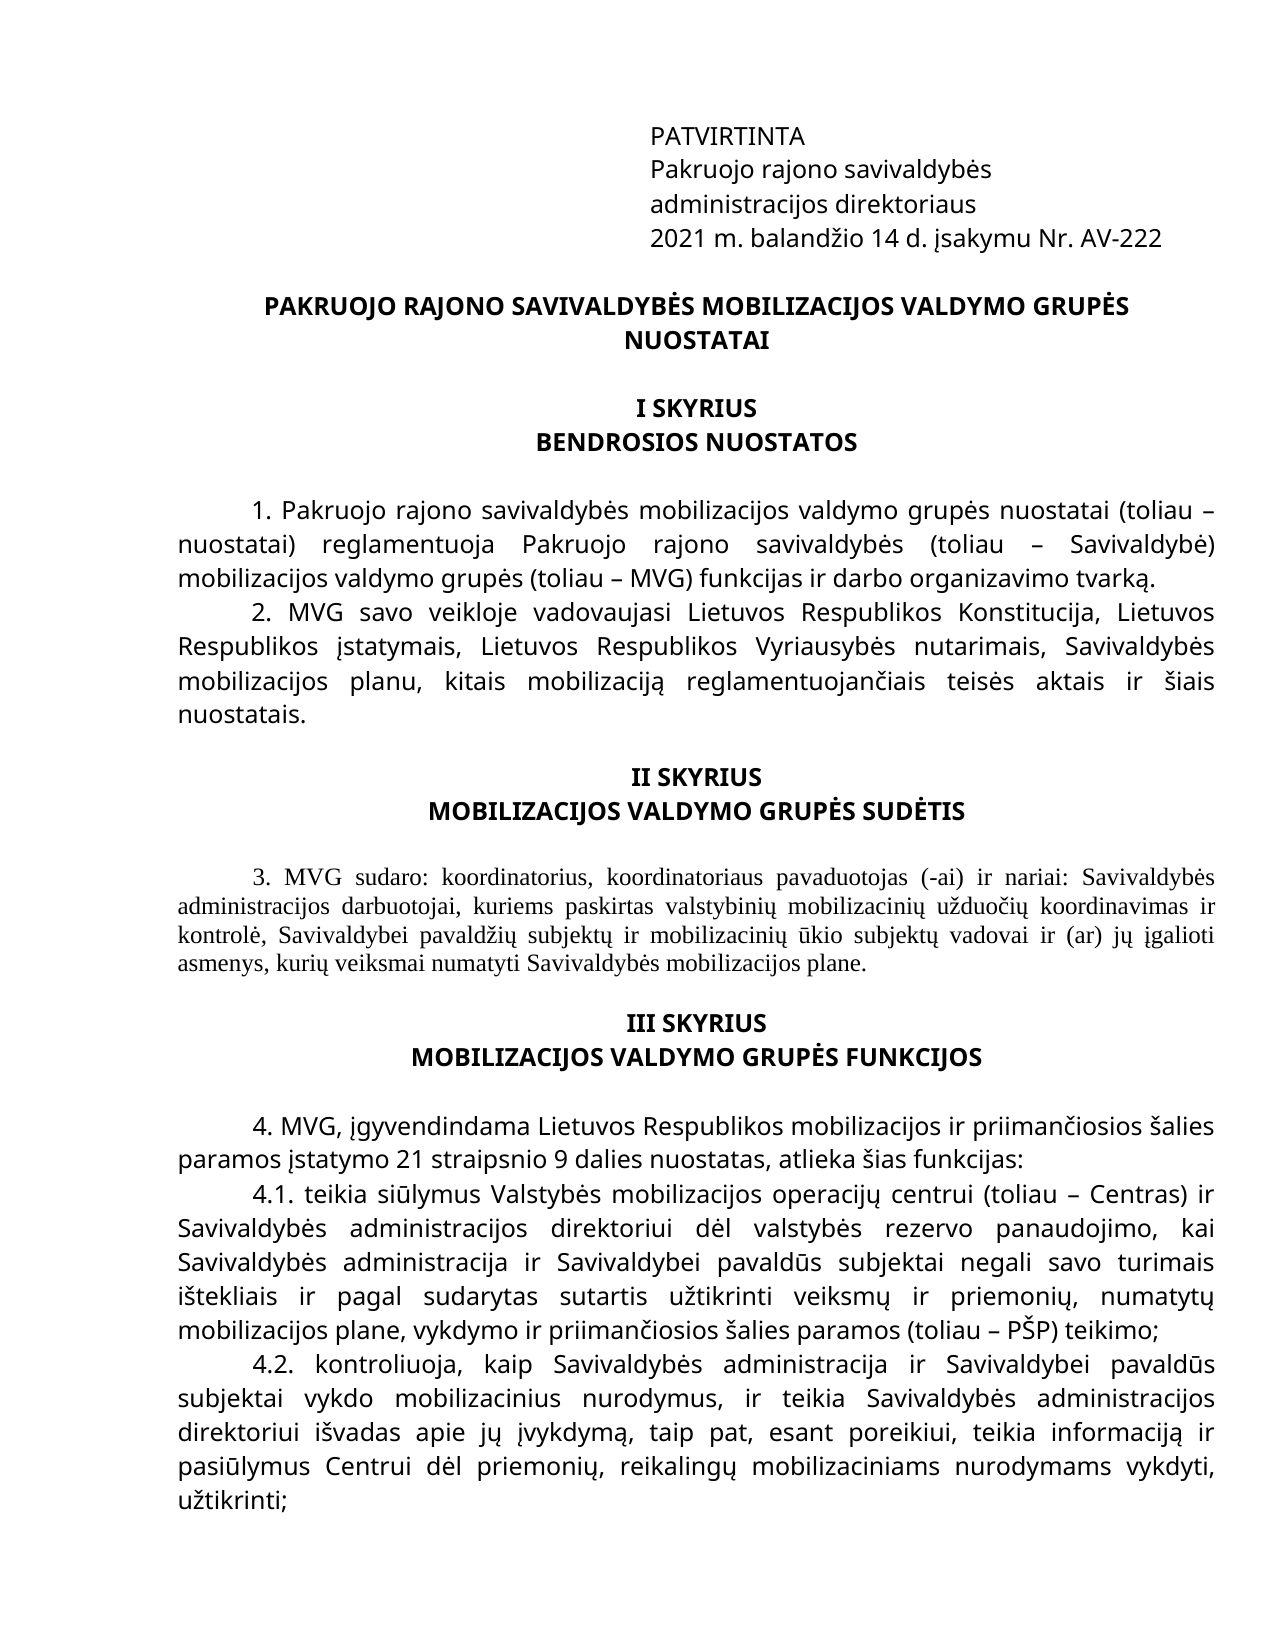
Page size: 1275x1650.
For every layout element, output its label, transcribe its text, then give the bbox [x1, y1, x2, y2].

text 2021 m. balandžio 14 d. įsakymu Nr. AV-222 [650, 220, 1216, 254]
text I SKYRIUS [177, 391, 1216, 425]
text PATVIRTINTA [650, 118, 1216, 152]
text NUOSTATAI [177, 322, 1216, 357]
text Pakruojo rajono savivaldybės [650, 152, 1216, 186]
text PAKRUOJO RAJONO SAVIVALDYBĖS MOBILIZACIJOS VALDYMO GRUPĖS [177, 288, 1216, 322]
text 4.2. kontroliuoja, kaip Savivaldybės administracija ir Savivaldybei pavaldūs subjektai vykdo mobilizacinius nurodymus, ir teikia Savivaldybės administracijos direktoriui išvadas apie jų įvykdymą, taip pat, esant poreikiui, teikia informaciją ir pasiūlymus Centrui dėl priemonių, reikalingų mobilizaciniams nurodymams vykdyti, užtikrinti; [177, 1347, 1216, 1517]
text administracijos direktoriaus [650, 186, 1216, 220]
text MOBILIZACIJOS VALDYMO GRUPĖS FUNKCIJOS [177, 1040, 1216, 1074]
text II SKYRIUS [177, 760, 1216, 794]
text 4. MVG, įgyvendindama Lietuvos Respublikos mobilizacijos ir priimančiosios šalies paramos įstatymo 21 straipsnio 9 dalies nuostatas, atlieka šias funkcijas: [177, 1108, 1216, 1176]
text 2. MVG savo veikloje vadovaujasi Lietuvos Respublikos Konstitucija, Lietuvos Respublikos įstatymais, Lietuvos Respublikos Vyriausybės nutarimais, Savivaldybės mobilizacijos planu, kitais mobilizaciją reglamentuojančiais teisės aktais ir šiais nuostatais. [177, 595, 1216, 731]
text 4.1. teikia siūlymus Valstybės mobilizacijos operacijų centrui (toliau – Centras) ir Savivaldybės administracijos direktoriui dėl valstybės rezervo panaudojimo, kai Savivaldybės administracija ir Savivaldybei pavaldūs subjektai negali savo turimais ištekliais ir pagal sudarytas sutartis užtikrinti veiksmų ir priemonių, numatytų mobilizacijos plane, vykdymo ir priimančiosios šalies paramos (toliau – PŠP) teikimo; [177, 1176, 1216, 1347]
text 1. Pakruojo rajono savivaldybės mobilizacijos valdymo grupės nuostatai (toliau – nuostatai) reglamentuoja Pakruojo rajono savivaldybės (toliau – Savivaldybė) mobilizacijos valdymo grupės (toliau – MVG) funkcijas ir darbo organizavimo tvarką. [177, 493, 1216, 595]
text BENDROSIOS NUOSTATOS [177, 425, 1216, 459]
text III SKYRIUS [177, 1006, 1216, 1040]
text MOBILIZACIJOS VALDYMO GRUPĖS SUDĖTIS [177, 794, 1216, 828]
text 3. MVG sudaro: koordinatorius, koordinatoriaus pavaduotojas (-ai) ir nariai: Savivaldybės administracijos darbuotojai, kuriems paskirtas valstybinių mobilizacinių užduočių koordinavimas ir kontrolė, Savivaldybei pavaldžių subjektų ir mobilizacinių ūkio subjektų vadovai ir (ar) jų įgalioti asmenys, kurių veiksmai numatyti Savivaldybės mobilizacijos plane. [177, 862, 1216, 977]
